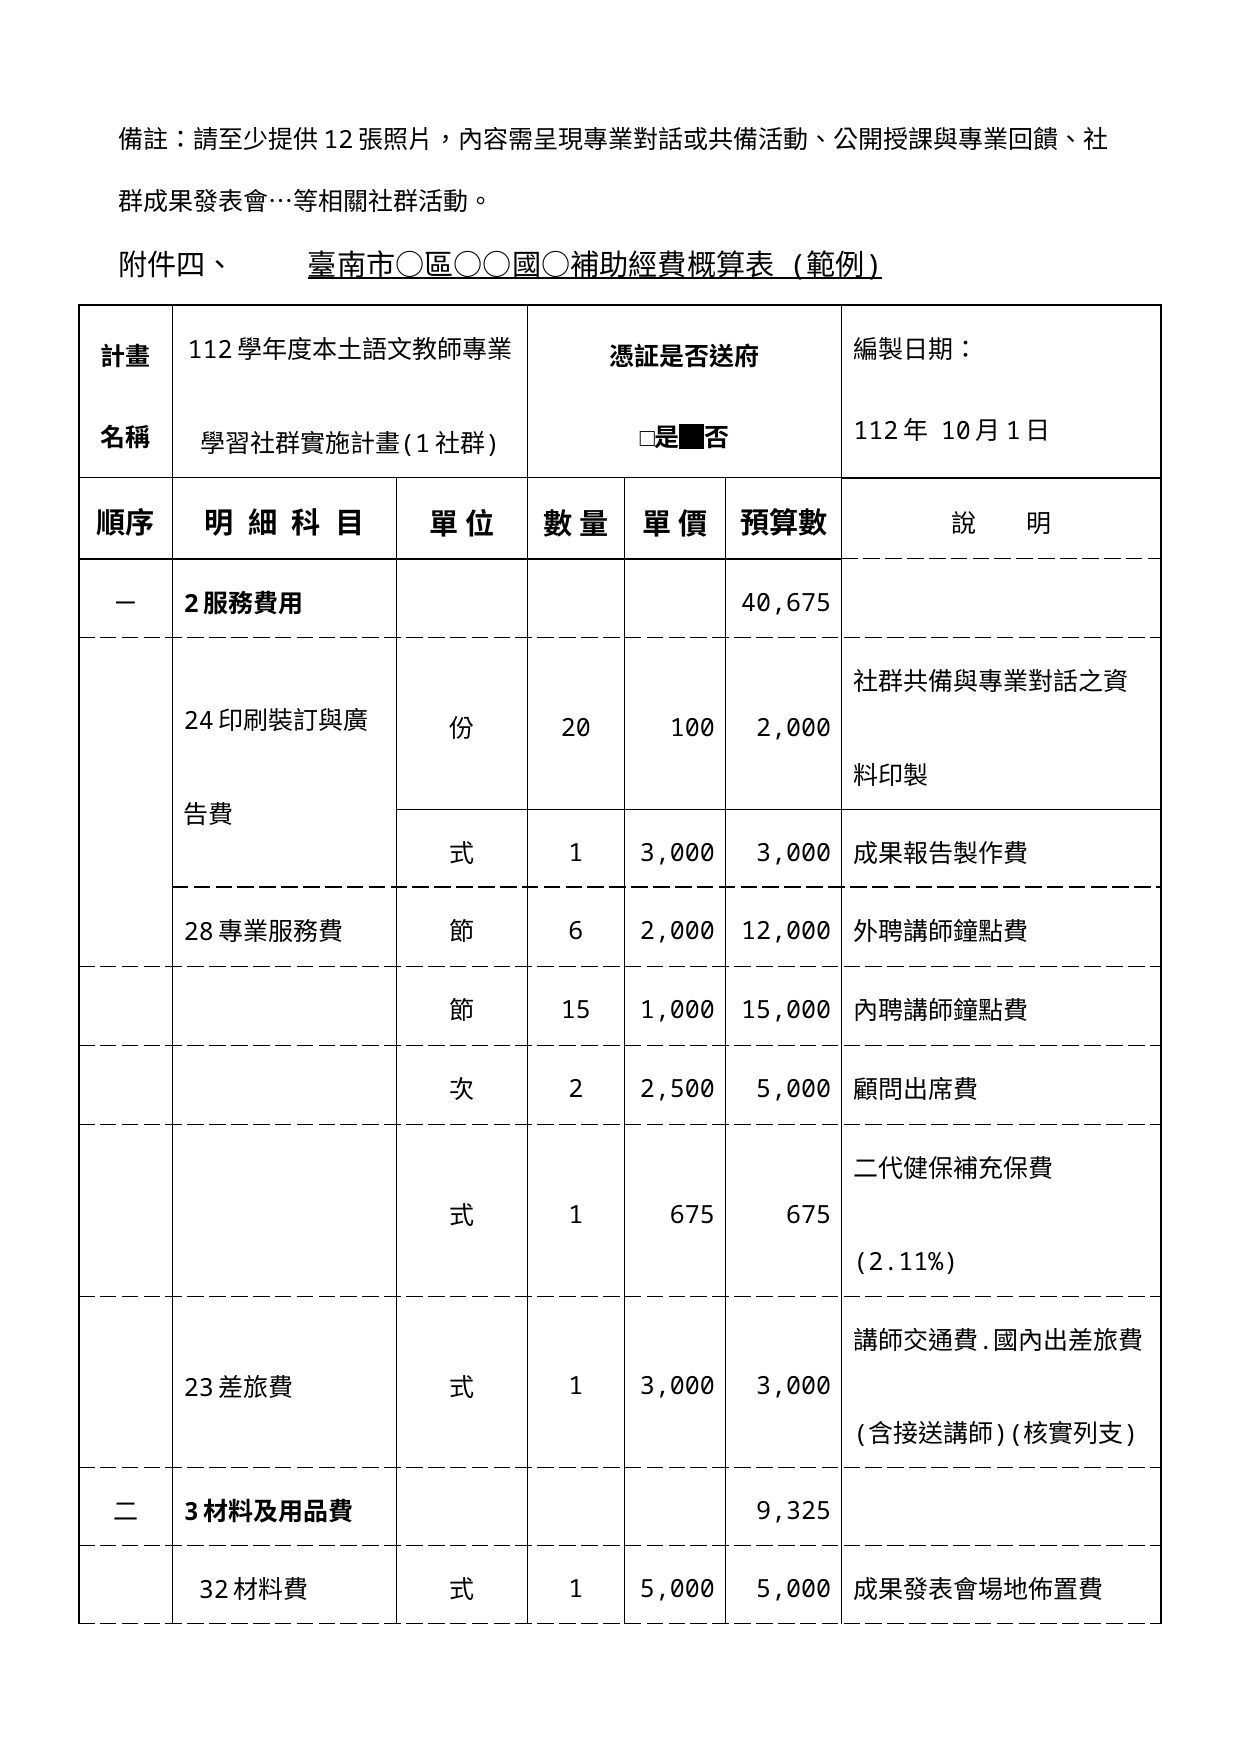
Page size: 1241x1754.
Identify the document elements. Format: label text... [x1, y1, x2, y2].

table_header 編製日期： 112年 10月1日 [842, 306, 1160, 477]
table_cell 32材料費 [173, 1545, 396, 1623]
table_cell 數 量 [528, 478, 624, 558]
table_cell [625, 1467, 725, 1545]
table_cell 100 [625, 637, 725, 809]
table_cell 節 [397, 886, 527, 966]
table_cell 3,000 [726, 810, 841, 886]
table_cell 式 [397, 1124, 527, 1296]
table_cell 9,325 [726, 1467, 841, 1545]
table_cell 24印刷裝訂與廣告費 [173, 637, 396, 886]
table_cell 40,675 [726, 560, 841, 637]
table_cell 5,000 [726, 1045, 841, 1124]
table_cell [80, 966, 172, 1045]
table_cell [842, 558, 1160, 637]
table_cell 3材料及用品費 [173, 1467, 396, 1545]
table_cell 2服務費用 [173, 560, 396, 637]
table_cell 式 [397, 1296, 527, 1467]
table_cell 單 價 [625, 478, 725, 558]
table_cell [528, 1467, 624, 1545]
table_cell 2,000 [726, 637, 841, 809]
table_cell [173, 1045, 396, 1124]
table_cell 28專業服務費 [173, 886, 396, 966]
table_cell 23差旅費 [173, 1296, 396, 1467]
table_cell 社群共備與專業對話之資料印製 [842, 637, 1160, 809]
text 備註：請至少提供12張照片，內容需呈現專業對話或共備活動、公開授課與專業回饋、社群成果發表會…等相關社群活動。 [118, 96, 1122, 221]
table_cell 20 [528, 637, 624, 809]
table_cell 2 [528, 1045, 624, 1124]
table_cell 份 [397, 637, 527, 809]
table_cell 675 [625, 1124, 725, 1296]
table_cell [842, 1467, 1160, 1545]
table_cell 式 [397, 1545, 527, 1623]
table_cell 預算數 [726, 478, 841, 558]
table_cell 式 [397, 810, 527, 886]
table_cell 說 明 [842, 479, 1160, 558]
table_cell 2,500 [625, 1045, 725, 1124]
table_cell [528, 560, 624, 637]
table_cell 1 [528, 1124, 624, 1296]
table_cell 節 [397, 966, 527, 1045]
table_cell [80, 1545, 172, 1623]
table_cell 15,000 [726, 966, 841, 1045]
table_cell 單 位 [397, 478, 527, 558]
table_cell 5,000 [625, 1545, 725, 1623]
table_cell [173, 966, 396, 1045]
table_cell 5,000 [726, 1545, 841, 1623]
table_cell 1 [528, 1545, 624, 1623]
table_cell 1 [528, 810, 624, 886]
table_cell 3,000 [625, 810, 725, 886]
table_cell 顧問出席費 [842, 1045, 1160, 1124]
table_cell 3,000 [726, 1296, 841, 1467]
table_cell 675 [726, 1124, 841, 1296]
table_cell 二 [80, 1467, 172, 1545]
table_cell [80, 637, 172, 886]
table_cell [80, 1296, 172, 1467]
table_cell [625, 560, 725, 637]
table_cell 15 [528, 966, 624, 1045]
table_cell 外聘講師鐘點費 [842, 886, 1160, 966]
table_cell 成果發表會場地佈置費 [842, 1545, 1160, 1623]
table_cell 二代健保補充保費(2.11%) [842, 1124, 1160, 1296]
table_cell 順序 [80, 478, 172, 558]
text 附件四、 臺南市○區○○國○補助經費概算表 (範例) [118, 221, 1122, 283]
table_cell [80, 1045, 172, 1124]
table_header 112學年度本土語文教師專業學習社群實施計畫(1社群) [173, 306, 527, 477]
table_cell 1 [528, 1296, 624, 1467]
table_cell 明 細 科 目 [173, 478, 396, 558]
table_cell 內聘講師鐘點費 [842, 966, 1160, 1045]
table_cell 講師交通費.國內出差旅費(含接送講師)(核實列支) [842, 1296, 1160, 1467]
table_cell [80, 886, 172, 966]
table_cell 6 [528, 886, 624, 966]
table_cell 次 [397, 1045, 527, 1124]
table_cell [397, 1467, 527, 1545]
table_cell [397, 560, 527, 637]
table_cell 成果報告製作費 [842, 810, 1160, 886]
table_cell 2,000 [625, 886, 725, 966]
table_cell [80, 1124, 172, 1296]
table_cell ㄧ [80, 560, 172, 637]
table_cell [173, 1124, 396, 1296]
table_cell 1,000 [625, 966, 725, 1045]
table_header 憑証是否送府 □是█否 [528, 306, 841, 477]
table_cell 12,000 [726, 886, 841, 966]
table_cell 3,000 [625, 1296, 725, 1467]
table_header 計畫 名稱 [80, 306, 172, 477]
